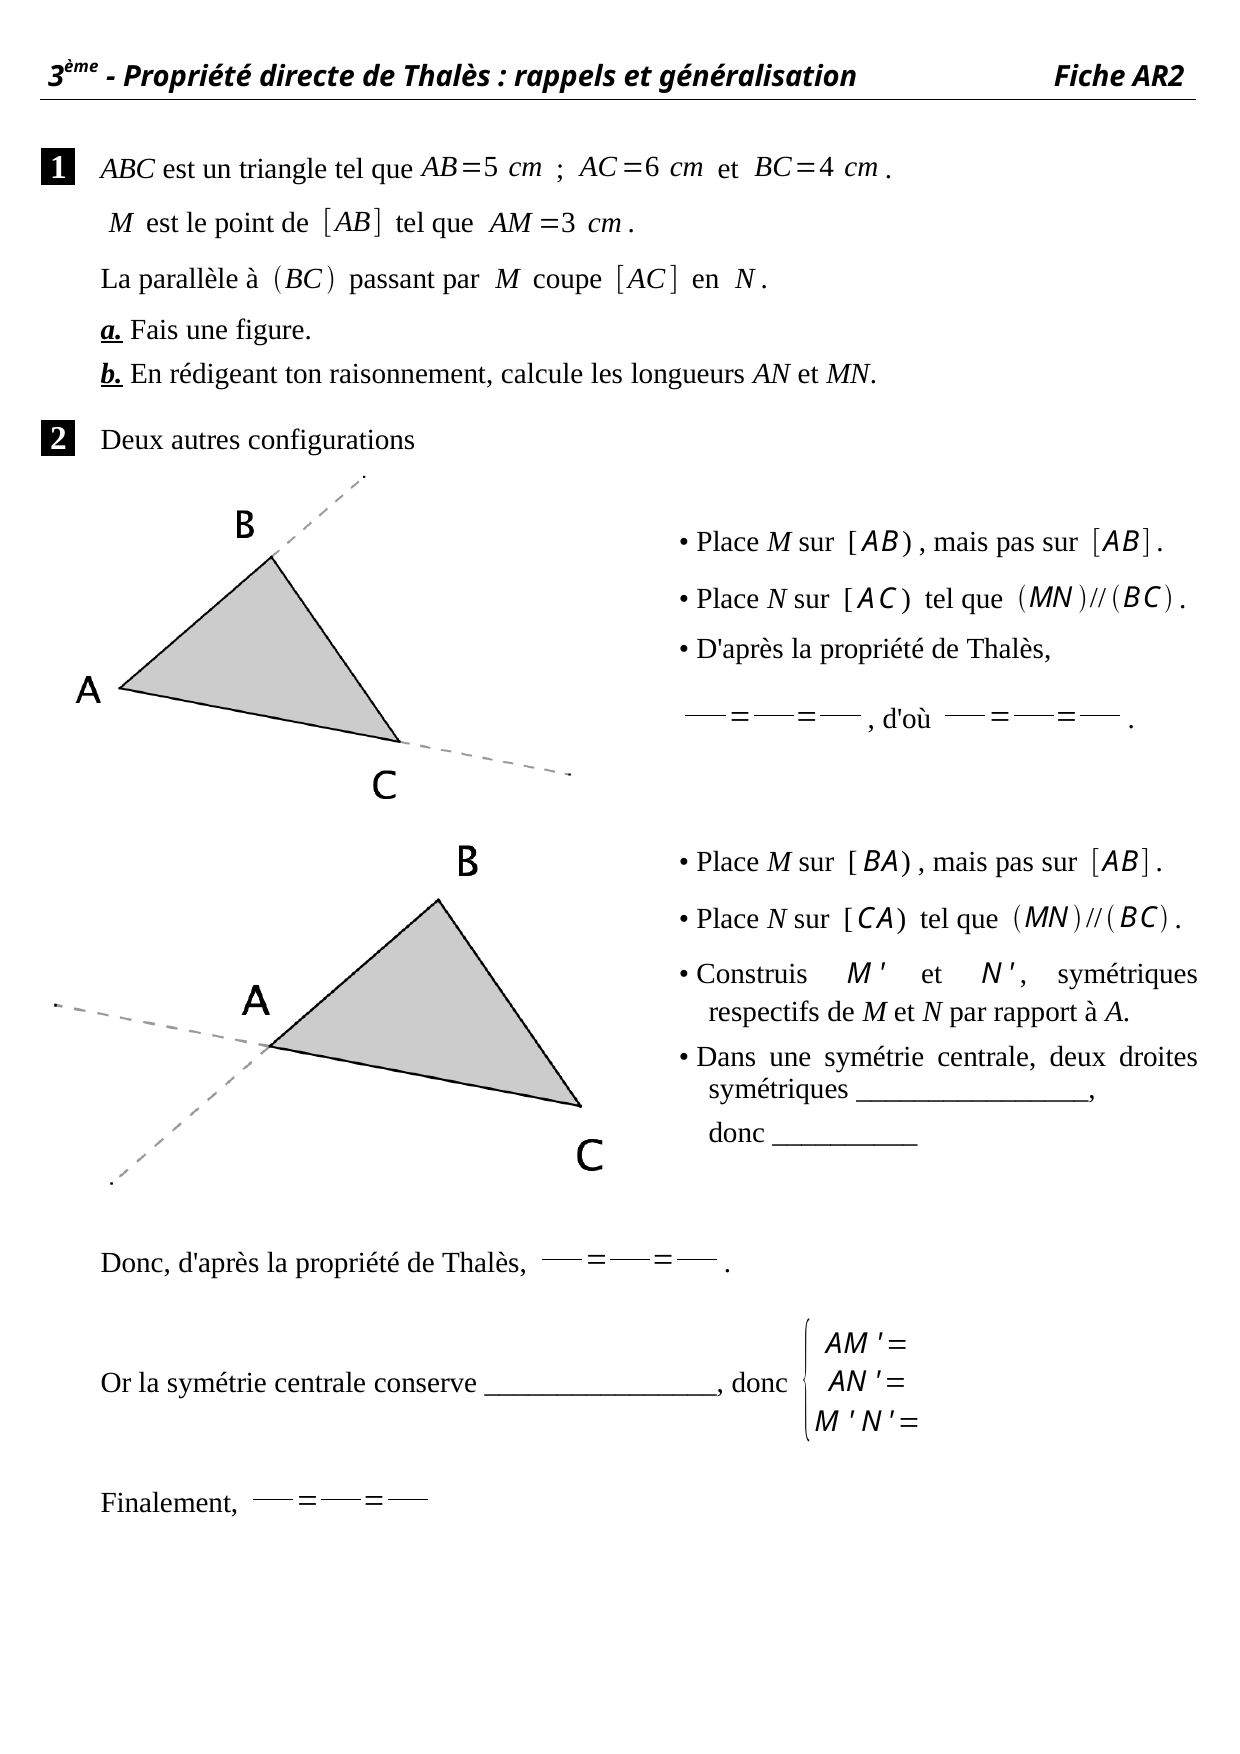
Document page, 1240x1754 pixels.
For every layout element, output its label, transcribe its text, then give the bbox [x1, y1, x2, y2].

text Donc, d'après la propriété de Thalès, . [100, 1220, 1198, 1305]
table_header • Place M sur , mais pas sur . • Place N sur tel que . • D'après la propriété de Thalès, , d'où . [620, 456, 1198, 813]
table_cell • Place M sur , mais pas sur . • Place N sur tel que . • Construis et , symétriques respectifs de M et N par rapport à A. • Dans une symétrie centrale, deux droites symétriques ________________, donc __________ [620, 813, 1198, 1209]
picture [71, 468, 591, 813]
text a. Fais une figure. [100, 313, 1198, 346]
picture [41, 824, 620, 1209]
text b. En rédigeant ton raisonnement, calcule les longueurs AN et MN. [100, 357, 1198, 390]
text Finalement, [100, 1461, 1198, 1545]
table_header [41, 456, 620, 813]
table_cell [41, 813, 620, 824]
text est le point de tel que . [100, 200, 1198, 245]
text Or la symétrie centrale conserve ________________, donc [100, 1317, 1198, 1449]
text 1 ABC est un triangle tel que ; et . [41, 145, 1198, 188]
text 2 Deux autres configurations [41, 419, 1198, 456]
text La parallèle à passant par coupe en . [100, 257, 1198, 301]
